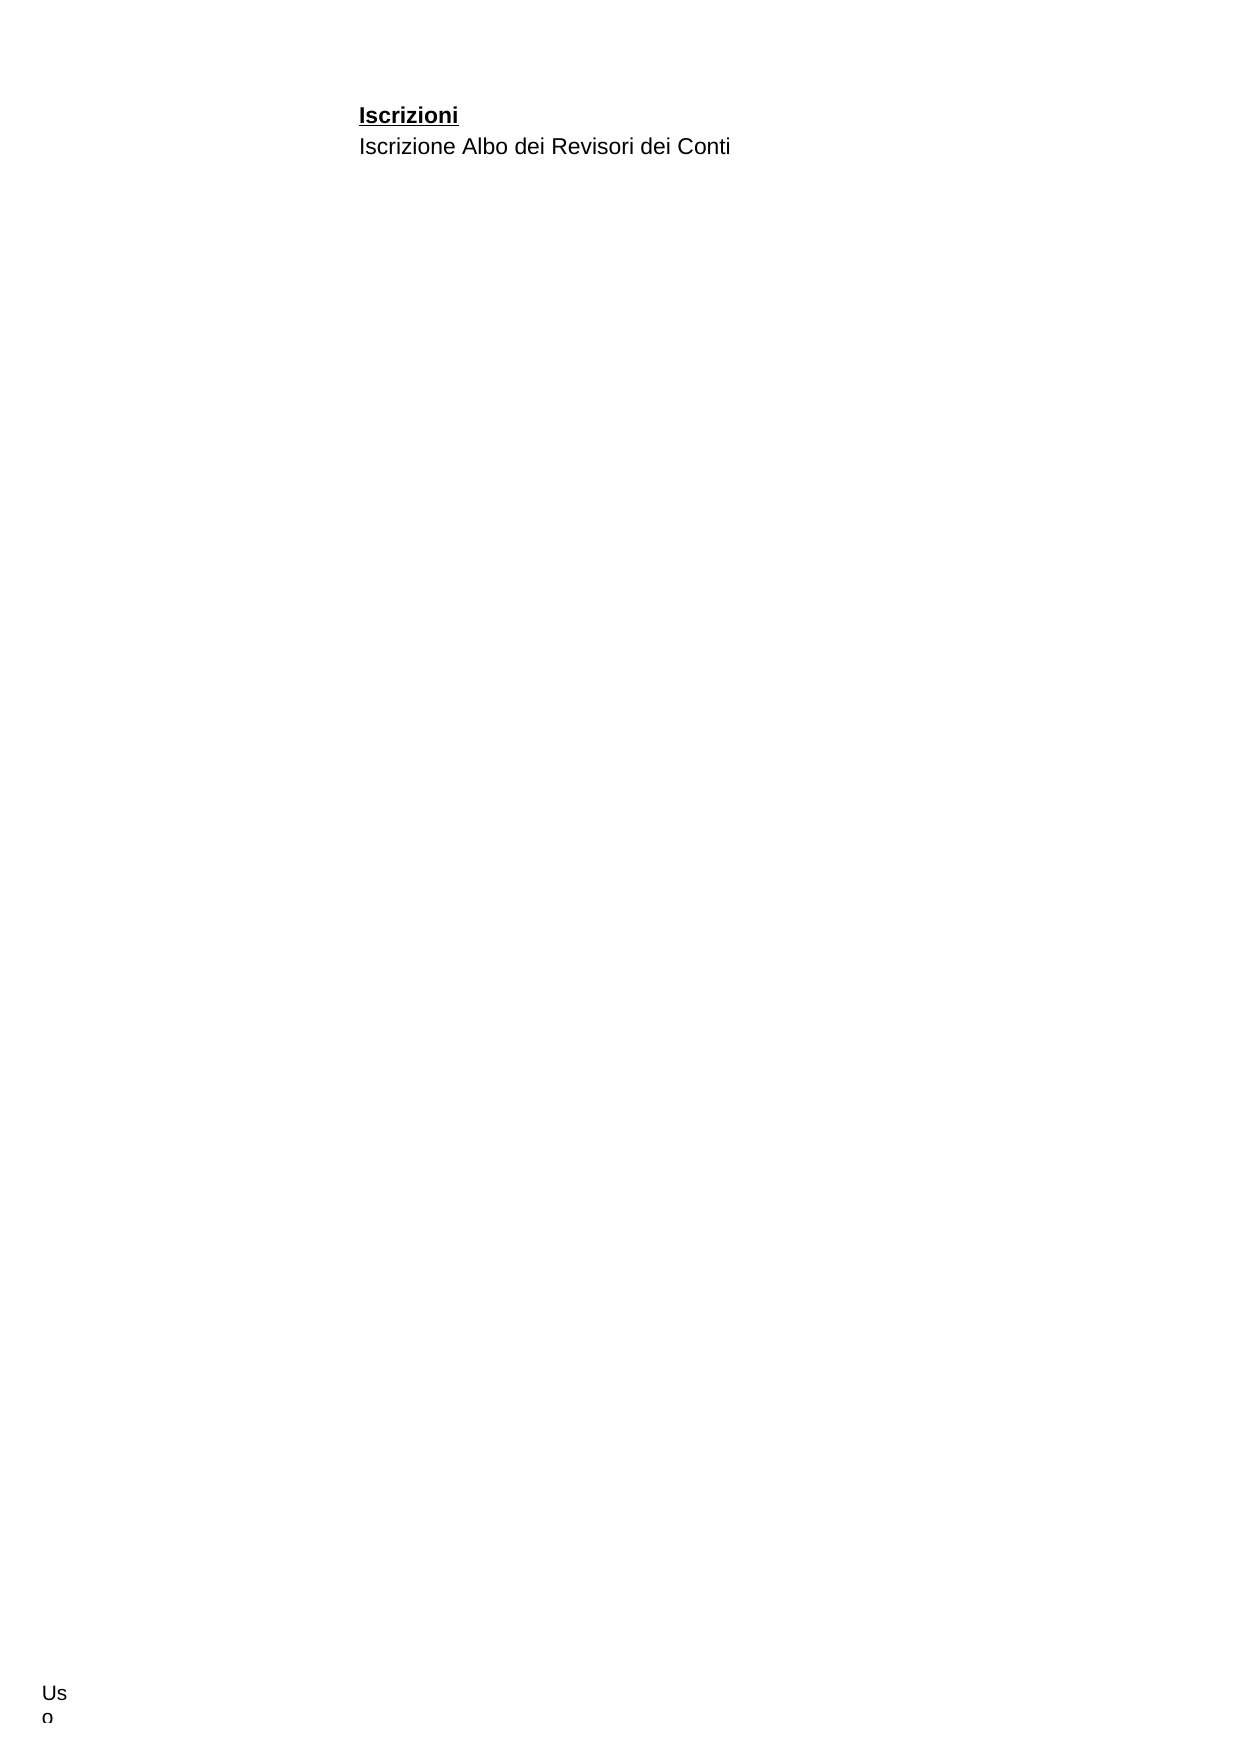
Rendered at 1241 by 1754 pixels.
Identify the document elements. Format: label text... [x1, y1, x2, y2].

table_cell [348, 223, 1133, 253]
table_cell [118, 223, 348, 253]
table_cell [118, 74, 348, 223]
table_cell Iscrizioni Iscrizione Albo dei Revisori dei Conti [348, 74, 1133, 223]
